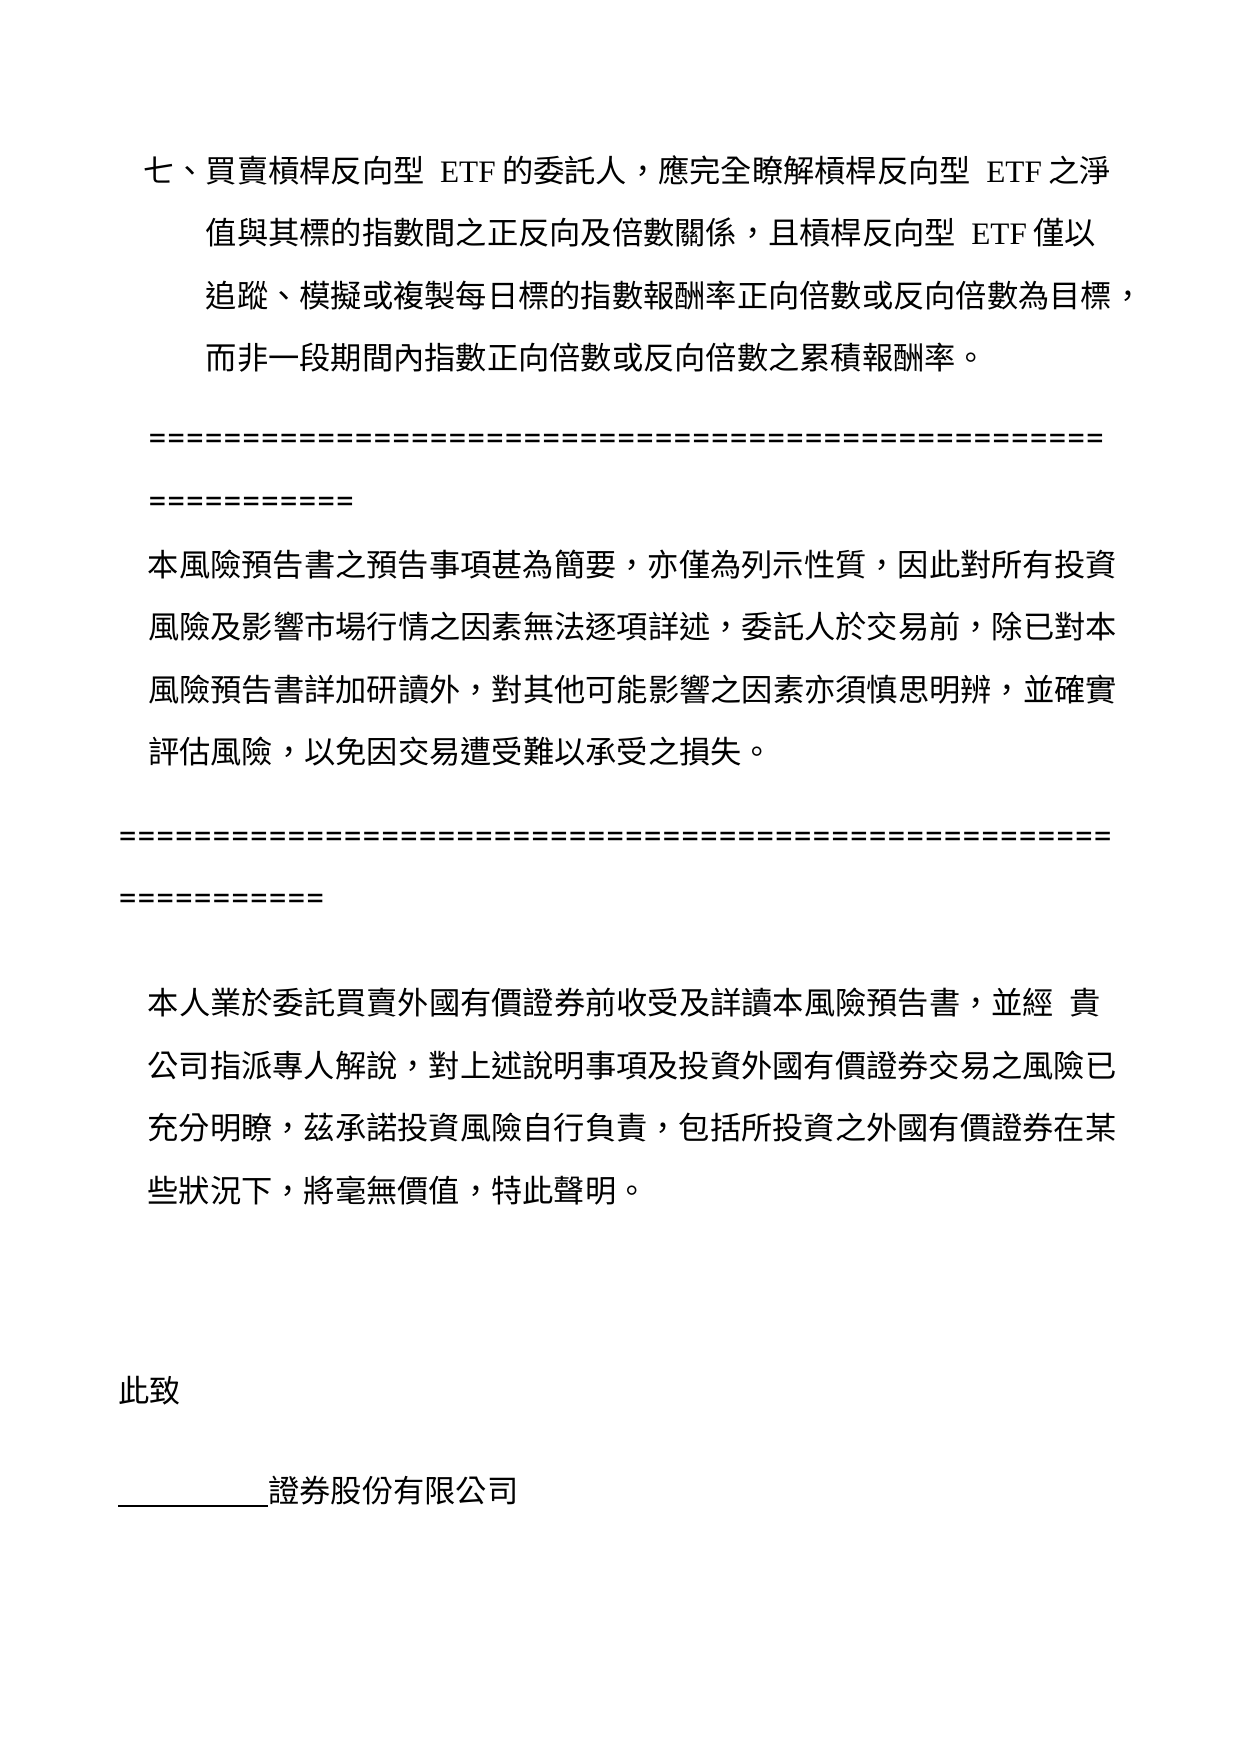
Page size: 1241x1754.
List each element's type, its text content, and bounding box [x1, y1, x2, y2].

text ================================================================ [118, 793, 1122, 918]
text 此致 [118, 1347, 1122, 1409]
text 七、買賣槓桿反向型 ETF的委託人，應完全瞭解槓桿反向型 ETF之淨值與其標的指數間之正反向及倍數關係，且槓桿反向型 ETF僅以追蹤、模擬或複製每日標的指數報酬率正向倍數或反向倍數為目標，而非一段期間內指數正向倍數或反向倍數之累積報酬率。 [143, 127, 1122, 377]
text ============================================================== [148, 396, 1122, 521]
text 本風險預告書之預告事項甚為簡要，亦僅為列示性質，因此對所有投資風險及影響市場行情之因素無法逐項詳述，委託人於交易前，除已對本風險預告書詳加研讀外，對其他可能影響之因素亦須慎思明辨，並確實評估風險，以免因交易遭受難以承受之損失。 [148, 521, 1122, 771]
text 證券股份有限公司 [118, 1447, 1122, 1509]
text 本人業於委託買賣外國有價證券前收受及詳讀本風險預告書，並經 貴公司指派專人解說，對上述說明事項及投資外國有價證券交易之風險已充分明瞭，茲承諾投資風險自行負責，包括所投資之外國有價證券在某些狀況下，將毫無價值，特此聲明。 [147, 959, 1122, 1209]
